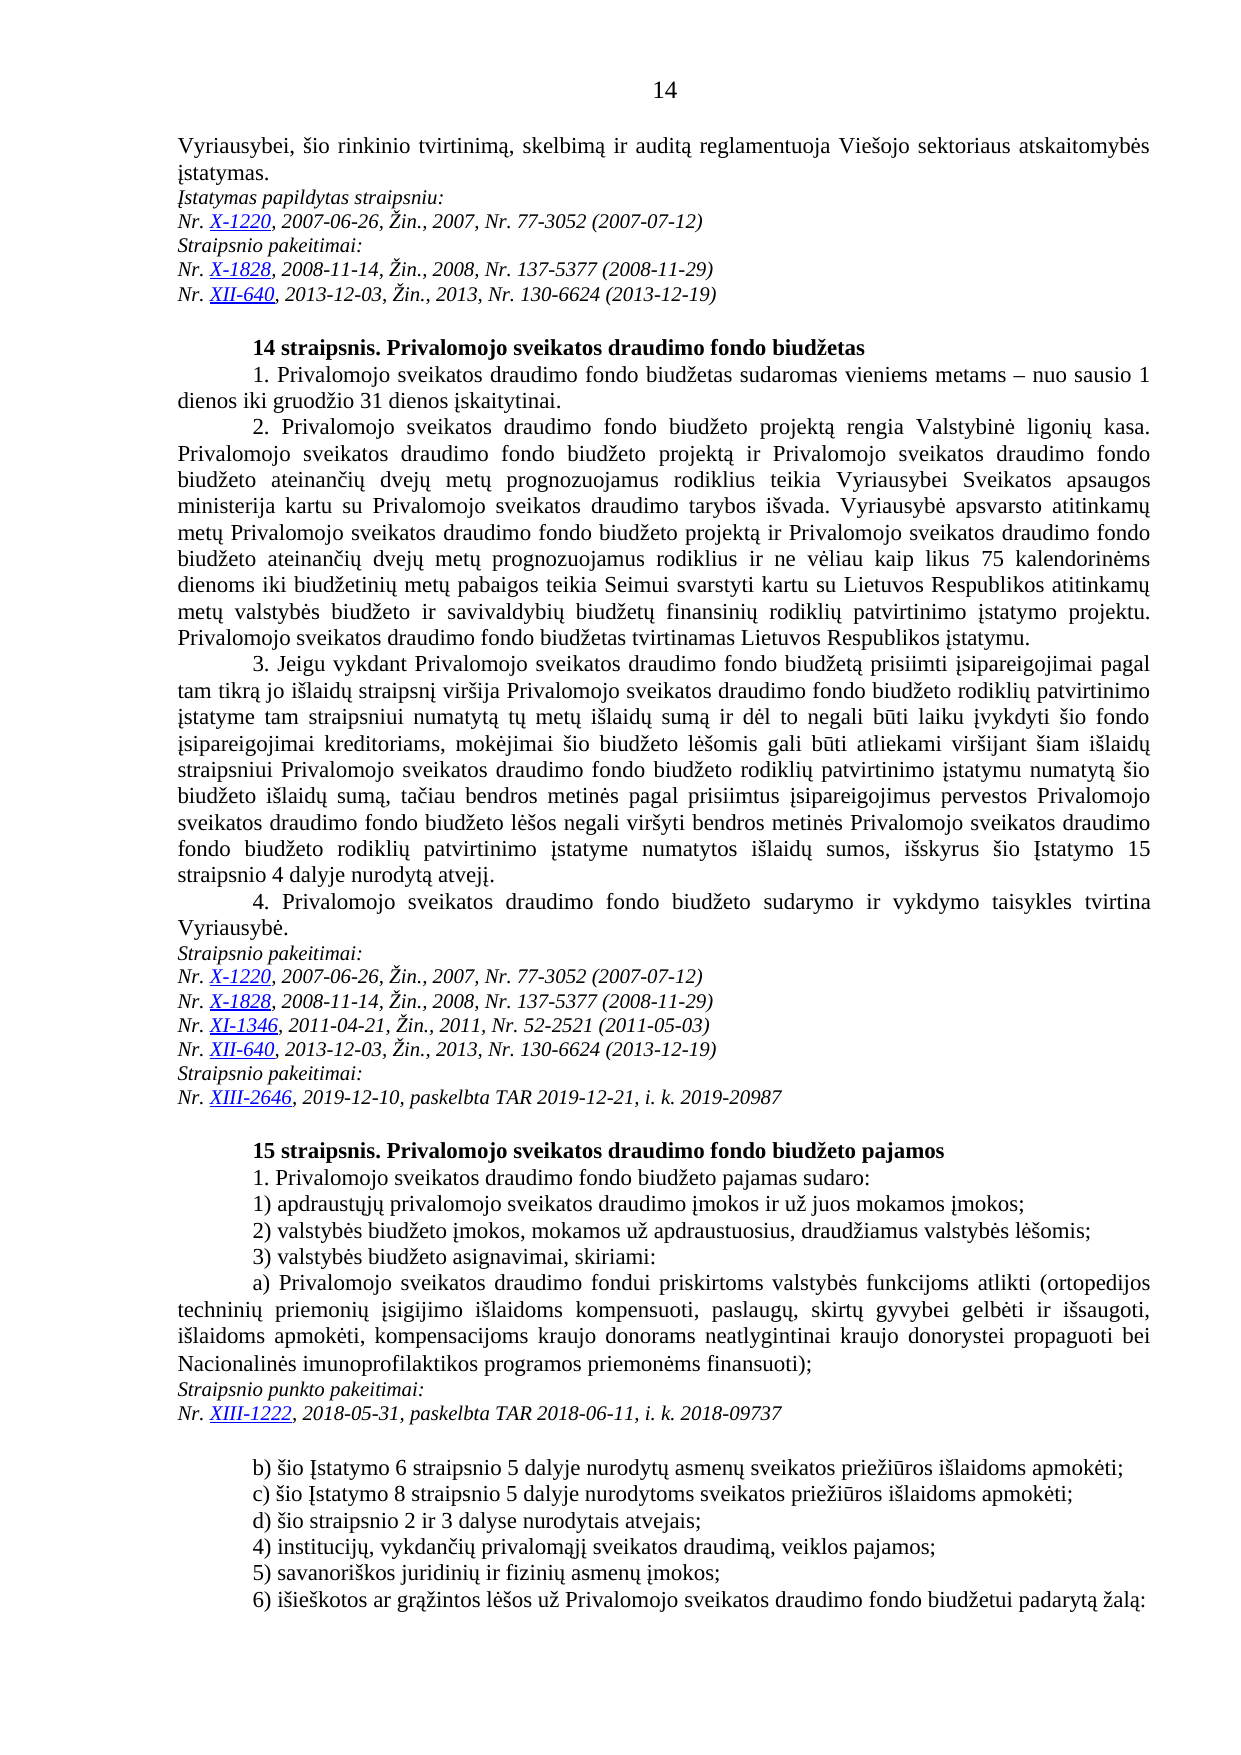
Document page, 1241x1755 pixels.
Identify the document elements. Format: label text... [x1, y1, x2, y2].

text 1. Privalomojo sveikatos draudimo fondo biudžeto pajamas sudaro: [177, 1164, 1152, 1190]
text 3. Jeigu vykdant Privalomojo sveikatos draudimo fondo biudžetą prisiimti įsipareigojimai pagal tam tikrą jo išlaidų straipsnį viršija Privalomojo sveikatos draudimo fondo biudžeto rodiklių patvirtinimo įstatyme tam straipsniui numatytą tų metų išlaidų sumą ir dėl to negali būti laiku įvykdyti šio fondo įsipareigojimai kreditoriams, mokėjimai šio biudžeto lėšomis gali būti atliekami viršijant šiam išlaidų straipsniui Privalomojo sveikatos draudimo fondo biudžeto rodiklių patvirtinimo įstatymu numatytą šio biudžeto išlaidų sumą, tačiau bendros metinės pagal prisiimtus įsipareigojimus pervestos Privalomojo sveikatos draudimo fondo biudžeto lėšos negali viršyti bendros metinės Privalomojo sveikatos draudimo fondo biudžeto rodiklių patvirtinimo įstatyme numatytos išlaidų sumos, išskyrus šio Įstatymo 15 straipsnio 4 dalyje nurodytą atvejį. [177, 651, 1152, 888]
text d) šio straipsnio 2 ir 3 dalyse nurodytais atvejais; [177, 1507, 1152, 1533]
text Nr. X-1220, 2007-06-26, Žin., 2007, Nr. 77-3052 (2007-07-12) [177, 964, 1152, 988]
text 6) išieškotos ar grąžintos lėšos už Privalomojo sveikatos draudimo fondo biudžetui padarytą žalą: [177, 1586, 1152, 1612]
text a) Privalomojo sveikatos draudimo fondui priskirtoms valstybės funkcijoms atlikti (ortopedijos techninių priemonių įsigijimo išlaidoms kompensuoti, paslaugų, skirtų gyvybei gelbėti ir išsaugoti, išlaidoms apmokėti, kompensacijoms kraujo donorams neatlygintinai kraujo donorystei propaguoti bei Nacionalinės imunoprofilaktikos programos priemonėms finansuoti); [177, 1269, 1152, 1377]
text c) šio Įstatymo 8 straipsnio 5 dalyje nurodytoms sveikatos priežiūros išlaidoms apmokėti; [177, 1480, 1152, 1507]
text Straipsnio pakeitimai: [177, 940, 1152, 964]
text Nr. XII-640, 2013-12-03, Žin., 2013, Nr. 130-6624 (2013-12-19) [177, 281, 1152, 306]
text Nr. XI-1346, 2011-04-21, Žin., 2011, Nr. 52-2521 (2011-05-03) [177, 1013, 1152, 1037]
text 15 straipsnis. Privalomojo sveikatos draudimo fondo biudžeto pajamos [177, 1138, 1152, 1164]
text Nr. X-1220, 2007-06-26, Žin., 2007, Nr. 77-3052 (2007-07-12) [177, 209, 1152, 233]
text Nr. XII-640, 2013-12-03, Žin., 2013, Nr. 130-6624 (2013-12-19) [177, 1037, 1152, 1061]
text 4) institucijų, vykdančių privalomąjį sveikatos draudimą, veiklos pajamos; [177, 1533, 1152, 1559]
text Vyriausybei, šio rinkinio tvirtinimą, skelbimą ir auditą reglamentuoja Viešojo sektoriaus atskaitomybės įstatymas. [177, 132, 1152, 185]
text 4. Privalomojo sveikatos draudimo fondo biudžeto sudarymo ir vykdymo taisykles tvirtina Vyriausybė. [177, 888, 1152, 940]
text b) šio Įstatymo 6 straipsnio 5 dalyje nurodytų asmenų sveikatos priežiūros išlaidoms apmokėti; [177, 1454, 1152, 1480]
text Nr. X-1828, 2008-11-14, Žin., 2008, Nr. 137-5377 (2008-11-29) [177, 988, 1152, 1013]
text Straipsnio pakeitimai: [177, 233, 1152, 257]
text Straipsnio pakeitimai: [177, 1061, 1152, 1085]
text 2) valstybės biudžeto įmokos, mokamos už apdraustuosius, draudžiamus valstybės lėšomis; [177, 1217, 1152, 1243]
text Nr. XIII-2646, 2019-12-10, paskelbta TAR 2019-12-21, i. k. 2019-20987 [177, 1085, 1152, 1109]
text Straipsnio punkto pakeitimai: [177, 1377, 1152, 1401]
text 1) apdraustųjų privalomojo sveikatos draudimo įmokos ir už juos mokamos įmokos; [177, 1190, 1152, 1217]
text 5) savanoriškos juridinių ir fizinių asmenų įmokos; [177, 1559, 1152, 1586]
text 2. Privalomojo sveikatos draudimo fondo biudžeto projektą rengia Valstybinė ligonių kasa. Privalomojo sveikatos draudimo fondo biudžeto projektą ir Privalomojo sveikatos draudimo fondo biudžeto ateinančių dvejų metų prognozuojamus rodiklius teikia Vyriausybei Sveikatos apsaugos ministerija kartu su Privalomojo sveikatos draudimo tarybos išvada. Vyriausybė apsvarsto atitinkamų metų Privalomojo sveikatos draudimo fondo biudžeto projektą ir Privalomojo sveikatos draudimo fondo biudžeto ateinančių dvejų metų prognozuojamus rodiklius ir ne vėliau kaip likus 75 kalendorinėms dienoms iki biudžetinių metų pabaigos teikia Seimui svarstyti kartu su Lietuvos Respublikos atitinkamų metų valstybės biudžeto ir savivaldybių biudžetų finansinių rodiklių patvirtinimo įstatymo projektu. Privalomojo sveikatos draudimo fondo biudžetas tvirtinamas Lietuvos Respublikos įstatymu. [177, 413, 1152, 651]
text Nr. XIII-1222, 2018-05-31, paskelbta TAR 2018-06-11, i. k. 2018-09737 [177, 1401, 1152, 1425]
text Įstatymas papildytas straipsniu: [177, 185, 1152, 209]
text 1. Privalomojo sveikatos draudimo fondo biudžetas sudaromas vieniems metams – nuo sausio 1 dienos iki gruodžio 31 dienos įskaitytinai. [177, 361, 1152, 413]
text 3) valstybės biudžeto asignavimai, skiriami: [177, 1243, 1152, 1269]
text Nr. X-1828, 2008-11-14, Žin., 2008, Nr. 137-5377 (2008-11-29) [177, 257, 1152, 281]
text 14 straipsnis. Privalomojo sveikatos draudimo fondo biudžetas [177, 334, 1152, 361]
